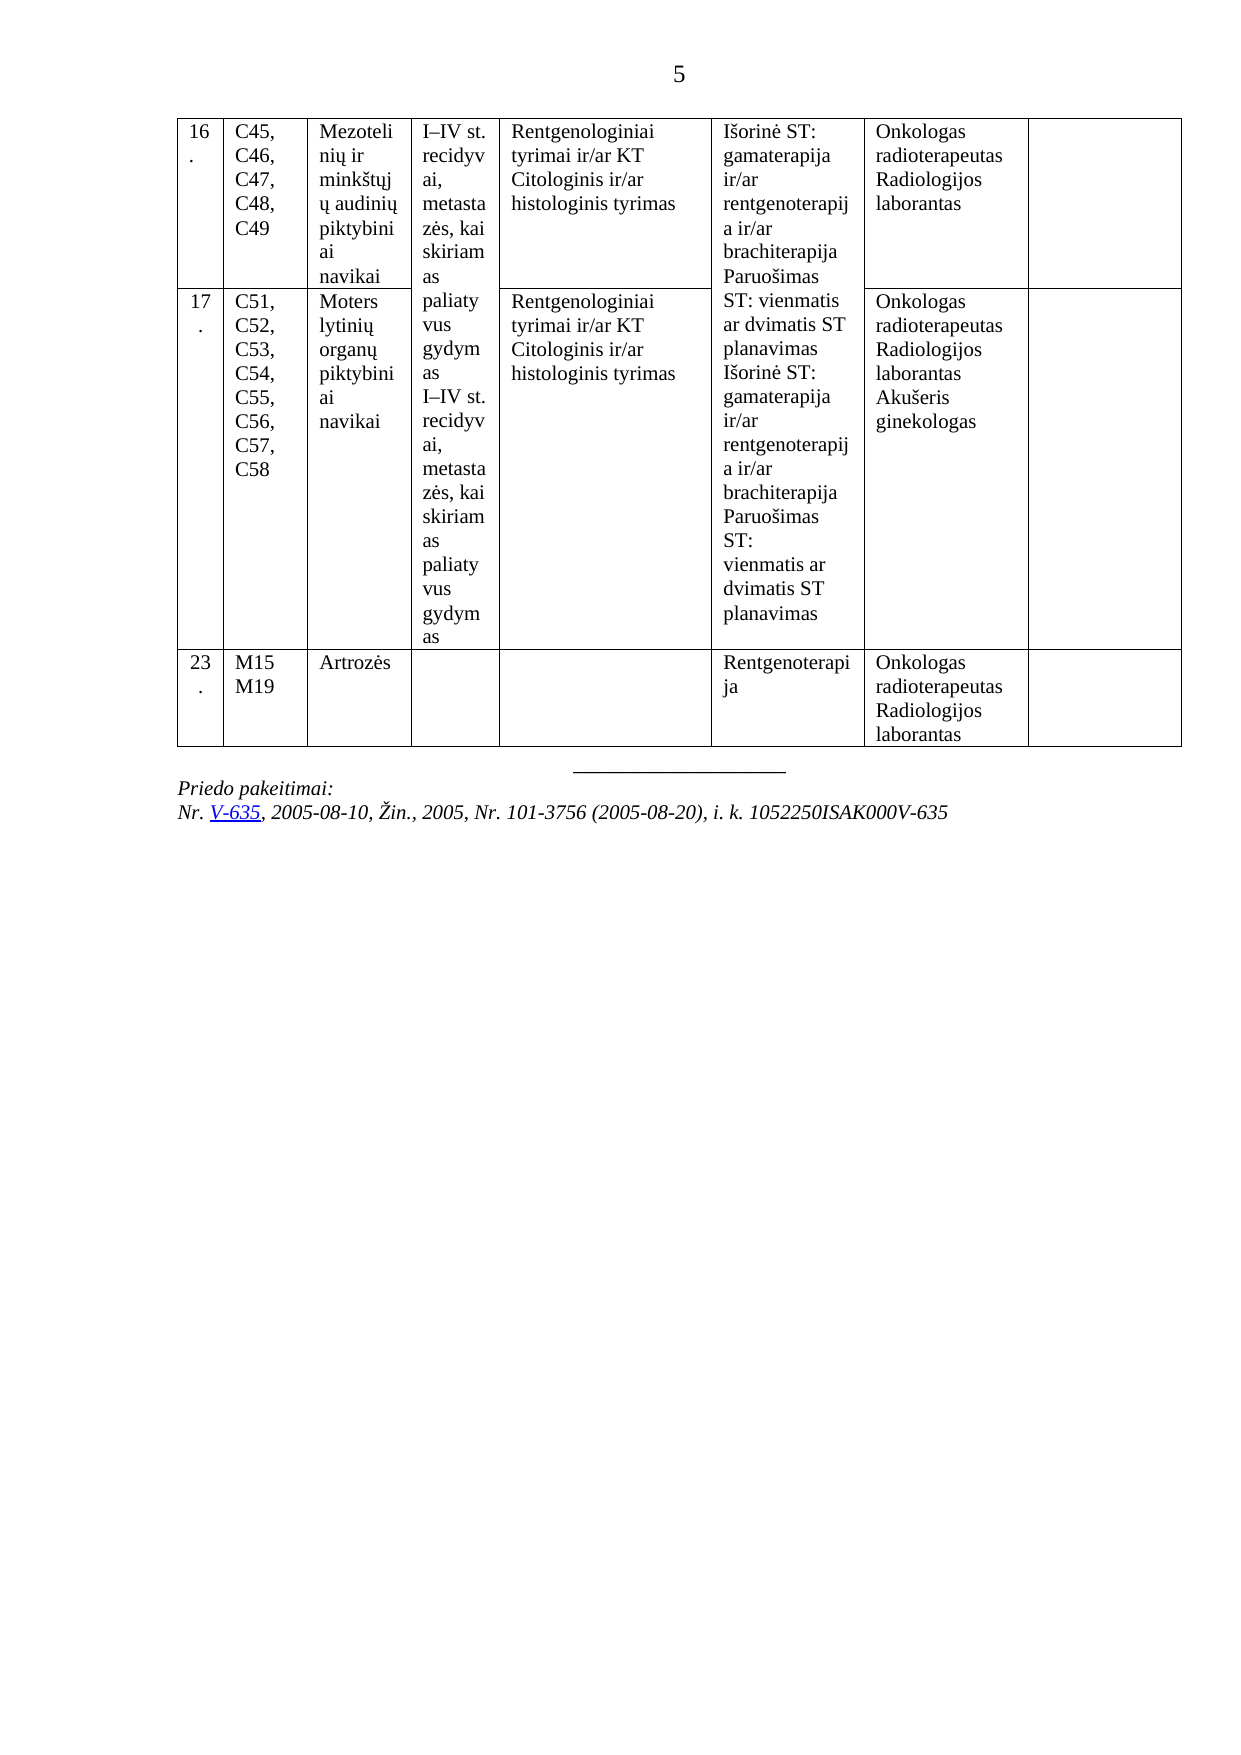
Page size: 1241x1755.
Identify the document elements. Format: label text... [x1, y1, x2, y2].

table_cell [1029, 650, 1181, 746]
table_cell Onkologas radioterapeutas Radiologijos laborantas [865, 119, 1028, 288]
table_cell Moters lytinių organų piktybiniai navikai [308, 289, 411, 648]
table_cell [1029, 119, 1181, 288]
table_cell Mezotelinių ir minkštųjų audinių piktybiniai navikai [308, 119, 411, 288]
table_cell Rentgenologiniai tyrimai ir/ar KT Citologinis ir/ar histologinis tyrimas [500, 289, 711, 648]
text Priedo pakeitimai: [177, 776, 1181, 800]
table_cell C45, C46, C47, C48, C49 [224, 119, 307, 288]
table_cell Rentgenologiniai tyrimai ir/ar KT Citologinis ir/ar histologinis tyrimas [500, 119, 711, 288]
table_cell Rentgenoterapija [712, 650, 864, 746]
table_cell M15 M19 [224, 650, 307, 746]
table_cell [412, 650, 499, 746]
table_cell I–IV st. recidyvai, metastazės, kai skiriamas paliatyvus gydymas I–IV st. recidyvai, metastazės, kai skiriamas paliatyvus gydymas [412, 119, 499, 648]
table_cell 17. [178, 289, 223, 648]
table_cell 23. [178, 650, 223, 746]
table_cell [500, 650, 711, 746]
table_cell Artrozės [308, 650, 411, 746]
table_cell Onkologas radioterapeutas Radiologijos laborantas Akušeris ginekologas [865, 289, 1028, 648]
text _________________ [177, 747, 1181, 776]
text Nr. V-635, 2005-08-10, Žin., 2005, Nr. 101-3756 (2005-08-20), i. k. 1052250ISAK000V-635 [177, 800, 1181, 824]
table_cell C51, C52, C53, C54, C55, C56, C57, C58 [224, 289, 307, 648]
table_cell [1029, 289, 1181, 648]
table_cell Išorinė ST: gamaterapija ir/ar rentgenoterapija ir/ar brachiterapija Paruošimas ST: vienmatis ar dvimatis ST planavimas Išorinė ST: gamaterapija ir/ar rentgenoterapija ir/ar brachiterapija Paruošimas ST: vienmatis ar dvimatis ST planavimas [712, 119, 864, 648]
table_cell Onkologas radioterapeutas Radiologijos laborantas [865, 650, 1028, 746]
table_cell 16. [178, 119, 223, 288]
